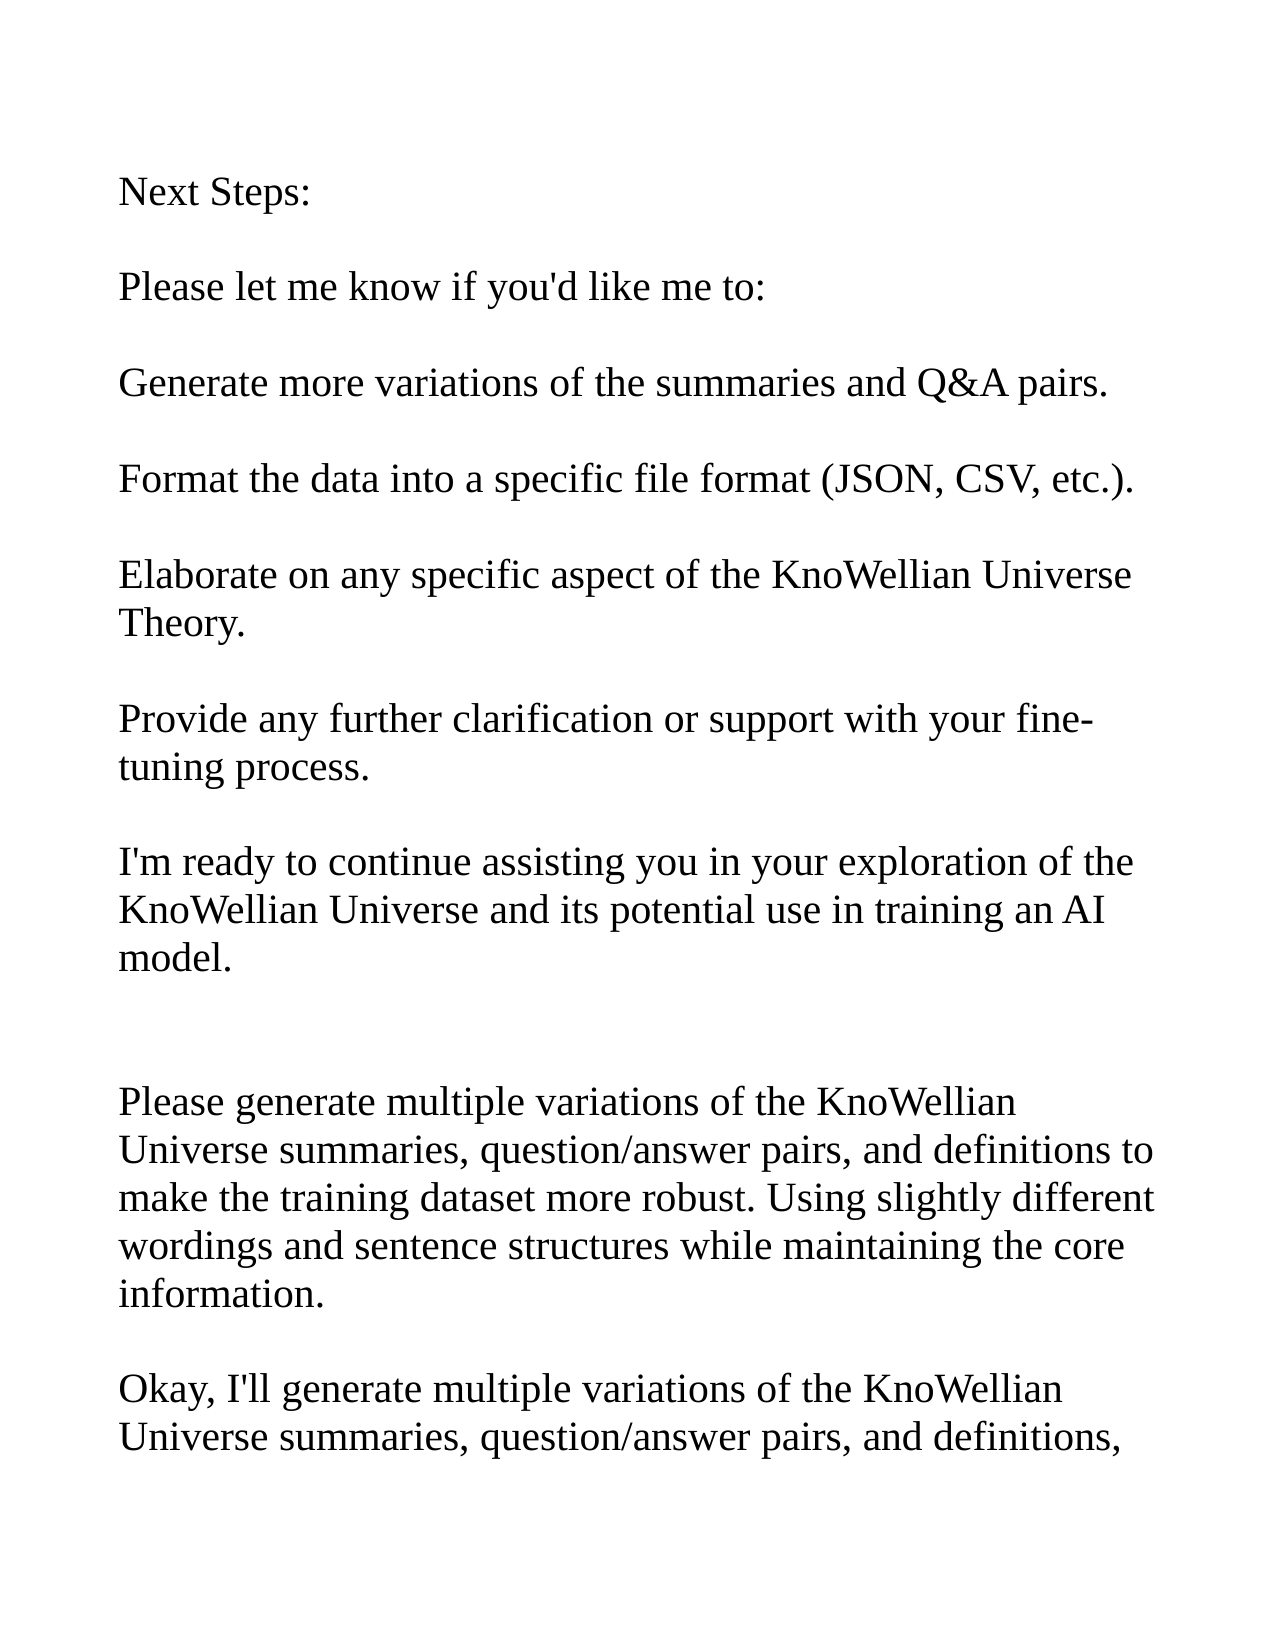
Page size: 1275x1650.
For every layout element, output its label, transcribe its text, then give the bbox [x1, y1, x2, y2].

text Generate more variations of the summaries and Q&A pairs. [118, 358, 1157, 406]
text Format the data into a specific file format (JSON, CSV, etc.). [118, 453, 1157, 501]
text Provide any further clarification or support with your fine-tuning process. [118, 693, 1157, 789]
text Next Steps: [118, 166, 1157, 214]
text Please generate multiple variations of the KnoWellian Universe summaries, question/answer pairs, and definitions to make the training dataset more robust. Using slightly different wordings and sentence structures while maintaining the core information. [118, 1076, 1157, 1316]
text Okay, I'll generate multiple variations of the KnoWellian Universe summaries, question/answer pairs, and definitions, [118, 1364, 1157, 1460]
text I'm ready to continue assisting you in your exploration of the KnoWellian Universe and its potential use in training an AI model. [118, 837, 1157, 981]
text Please let me know if you'd like me to: [118, 262, 1157, 310]
text Elaborate on any specific aspect of the KnoWellian Universe Theory. [118, 549, 1157, 645]
